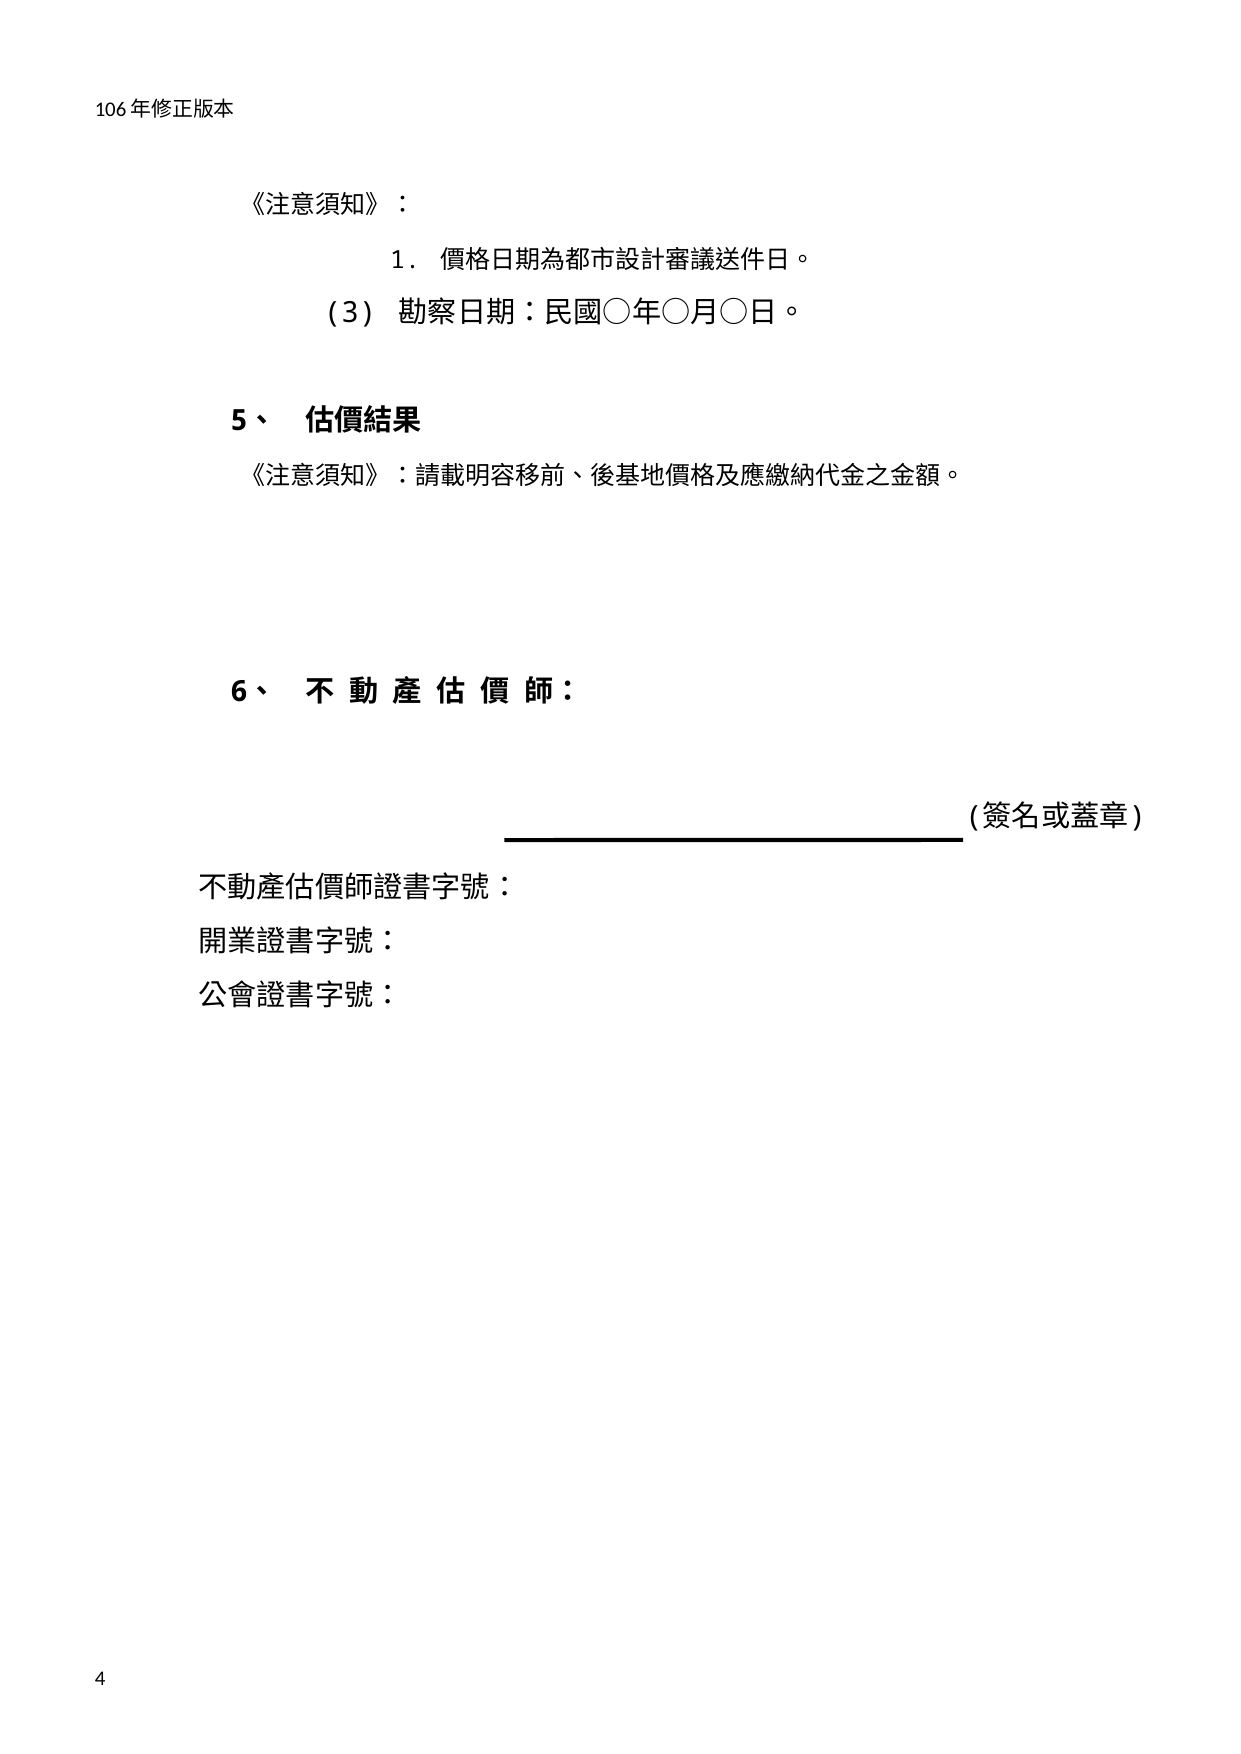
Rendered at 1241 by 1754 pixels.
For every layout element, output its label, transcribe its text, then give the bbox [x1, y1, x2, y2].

list 不 動 產 估 價 師： [230, 665, 1146, 711]
list 估價結果 [230, 394, 1146, 440]
list 勘察日期：民國○年○月○日。 [323, 286, 1146, 331]
text 開業證書字號： [198, 915, 1146, 961]
text 《注意須知》： [240, 177, 1146, 223]
text 《注意須知》：請載明容移前、後基地價格及應繳納代金之金額。 [240, 448, 1146, 494]
list 價格日期為都市設計審議送件日。 [390, 231, 1146, 277]
text 不動產估價師證書字號： [198, 861, 1146, 906]
text (簽名或蓋章) [219, 788, 1146, 836]
text 公會證書字號： [198, 969, 1146, 1015]
